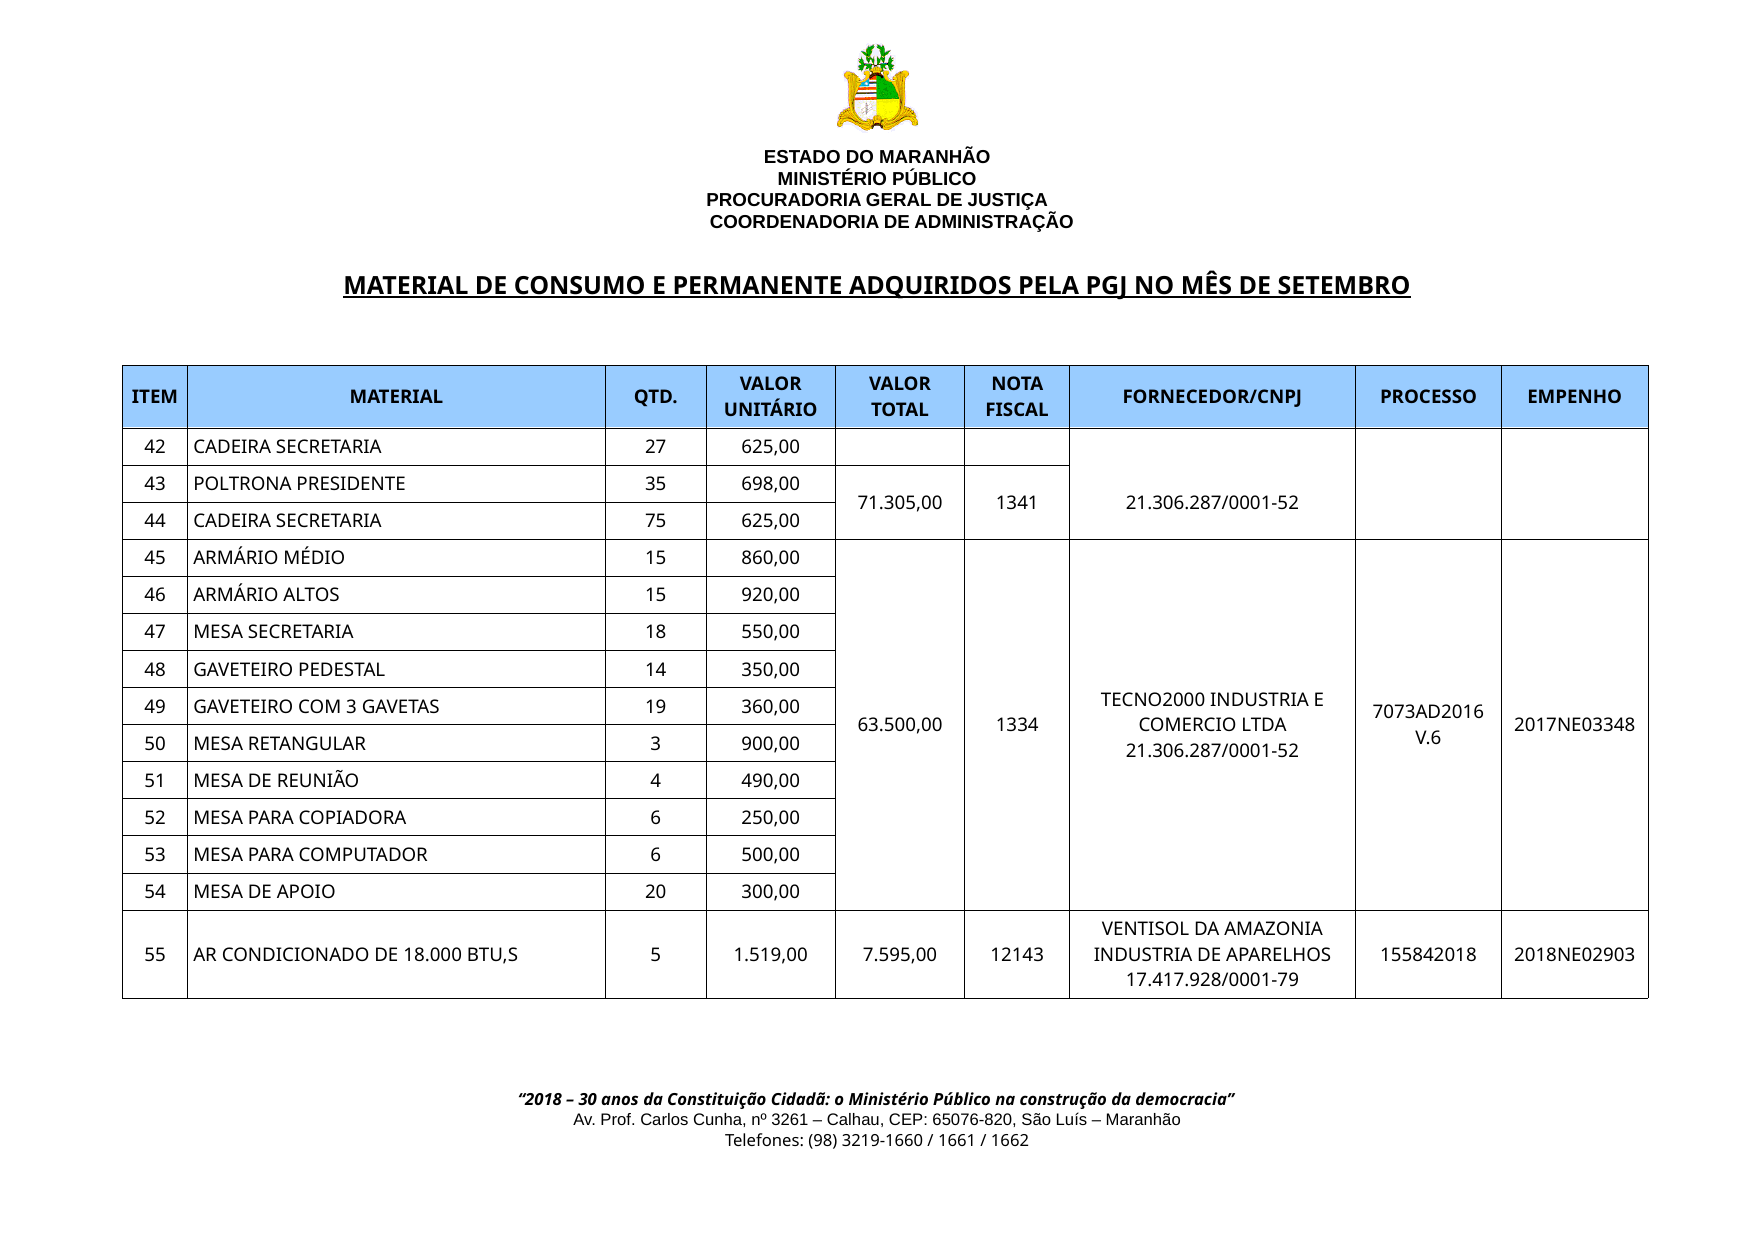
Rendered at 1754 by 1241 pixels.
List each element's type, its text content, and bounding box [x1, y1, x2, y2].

table_cell 44 [123, 503, 187, 539]
table_cell 360,00 [707, 688, 835, 724]
table_cell 698,00 [707, 466, 835, 502]
table_cell 49 [123, 688, 187, 724]
table_header QTD. [606, 366, 706, 427]
table_cell [1502, 429, 1648, 539]
table_cell 55 [123, 911, 187, 998]
table_cell 300,00 [707, 874, 835, 909]
table_cell 15 [606, 540, 706, 576]
table_cell 550,00 [707, 614, 835, 650]
table_cell 5 [606, 911, 706, 998]
table_cell MESA RETANGULAR [188, 725, 605, 761]
table_cell GAVETEIRO PEDESTAL [188, 651, 605, 687]
table_cell 625,00 [707, 429, 835, 464]
table_cell GAVETEIRO COM 3 GAVETAS [188, 688, 605, 724]
table_cell ARMÁRIO ALTOS [188, 577, 605, 613]
table_cell 7073AD2016 V.6 [1356, 540, 1501, 909]
table_cell 15 [606, 577, 706, 613]
table_cell MESA PARA COPIADORA [188, 799, 605, 835]
table_cell 7.595,00 [836, 911, 964, 998]
table_cell 250,00 [707, 799, 835, 835]
table_cell 21.306.287/0001-52 [1070, 429, 1355, 539]
table_cell 54 [123, 874, 187, 909]
table_cell 12143 [965, 911, 1069, 998]
table_cell 42 [123, 429, 187, 464]
table_header NOTA FISCAL [965, 366, 1069, 427]
table_cell POLTRONA PRESIDENTE [188, 466, 605, 502]
table_cell 500,00 [707, 836, 835, 872]
table_cell 490,00 [707, 762, 835, 798]
table_cell [836, 429, 964, 464]
table_cell 18 [606, 614, 706, 650]
table_cell MESA DE APOIO [188, 874, 605, 909]
table_cell VENTISOL DA AMAZONIA INDUSTRIA DE APARELHOS 17.417.928/0001-79 [1070, 911, 1355, 998]
table_cell 1341 [965, 466, 1069, 539]
table_cell 20 [606, 874, 706, 909]
table_cell 63.500,00 [836, 540, 964, 909]
table_cell 4 [606, 762, 706, 798]
table_cell 14 [606, 651, 706, 687]
table_cell 6 [606, 799, 706, 835]
table_cell 71.305,00 [836, 466, 964, 539]
table_cell 6 [606, 836, 706, 872]
table_cell 35 [606, 466, 706, 502]
table_header VALOR UNITÁRIO [707, 366, 835, 427]
table_cell 27 [606, 429, 706, 464]
table_cell 46 [123, 577, 187, 613]
table_cell 47 [123, 614, 187, 650]
table_cell 900,00 [707, 725, 835, 761]
table_cell 350,00 [707, 651, 835, 687]
table_cell 2018NE02903 [1502, 911, 1648, 998]
table_cell MESA DE REUNIÃO [188, 762, 605, 798]
table_header VALOR TOTAL [836, 366, 964, 427]
table_cell 1.519,00 [707, 911, 835, 998]
table_cell CADEIRA SECRETARIA [188, 503, 605, 539]
table_cell 155842018 [1356, 911, 1501, 998]
table_cell MESA SECRETARIA [188, 614, 605, 650]
table_cell 53 [123, 836, 187, 872]
table_cell AR CONDICIONADO DE 18.000 BTU,S [188, 911, 605, 998]
table_cell 51 [123, 762, 187, 798]
table_header PROCESSO [1356, 366, 1501, 427]
table_cell 48 [123, 651, 187, 687]
table_cell 75 [606, 503, 706, 539]
table_cell 920,00 [707, 577, 835, 613]
table_cell 43 [123, 466, 187, 502]
table_cell 45 [123, 540, 187, 576]
table_cell 2017NE03348 [1502, 540, 1648, 909]
table_cell ARMÁRIO MÉDIO [188, 540, 605, 576]
table_cell [1356, 429, 1501, 539]
table_cell TECNO2000 INDUSTRIA E COMERCIO LTDA 21.306.287/0001-52 [1070, 540, 1355, 909]
table_header ITEM [123, 366, 187, 427]
table_cell 860,00 [707, 540, 835, 576]
table_header MATERIAL [188, 366, 605, 427]
table_cell 50 [123, 725, 187, 761]
table_cell CADEIRA SECRETARIA [188, 429, 605, 464]
table_cell MESA PARA COMPUTADOR [188, 836, 605, 872]
table_cell 625,00 [707, 503, 835, 539]
table_cell 1334 [965, 540, 1069, 909]
table_header EMPENHO [1502, 366, 1648, 427]
table_cell 19 [606, 688, 706, 724]
table_cell [965, 429, 1069, 464]
table_header FORNECEDOR/CNPJ [1070, 366, 1355, 427]
table_cell 3 [606, 725, 706, 761]
table_cell 52 [123, 799, 187, 835]
